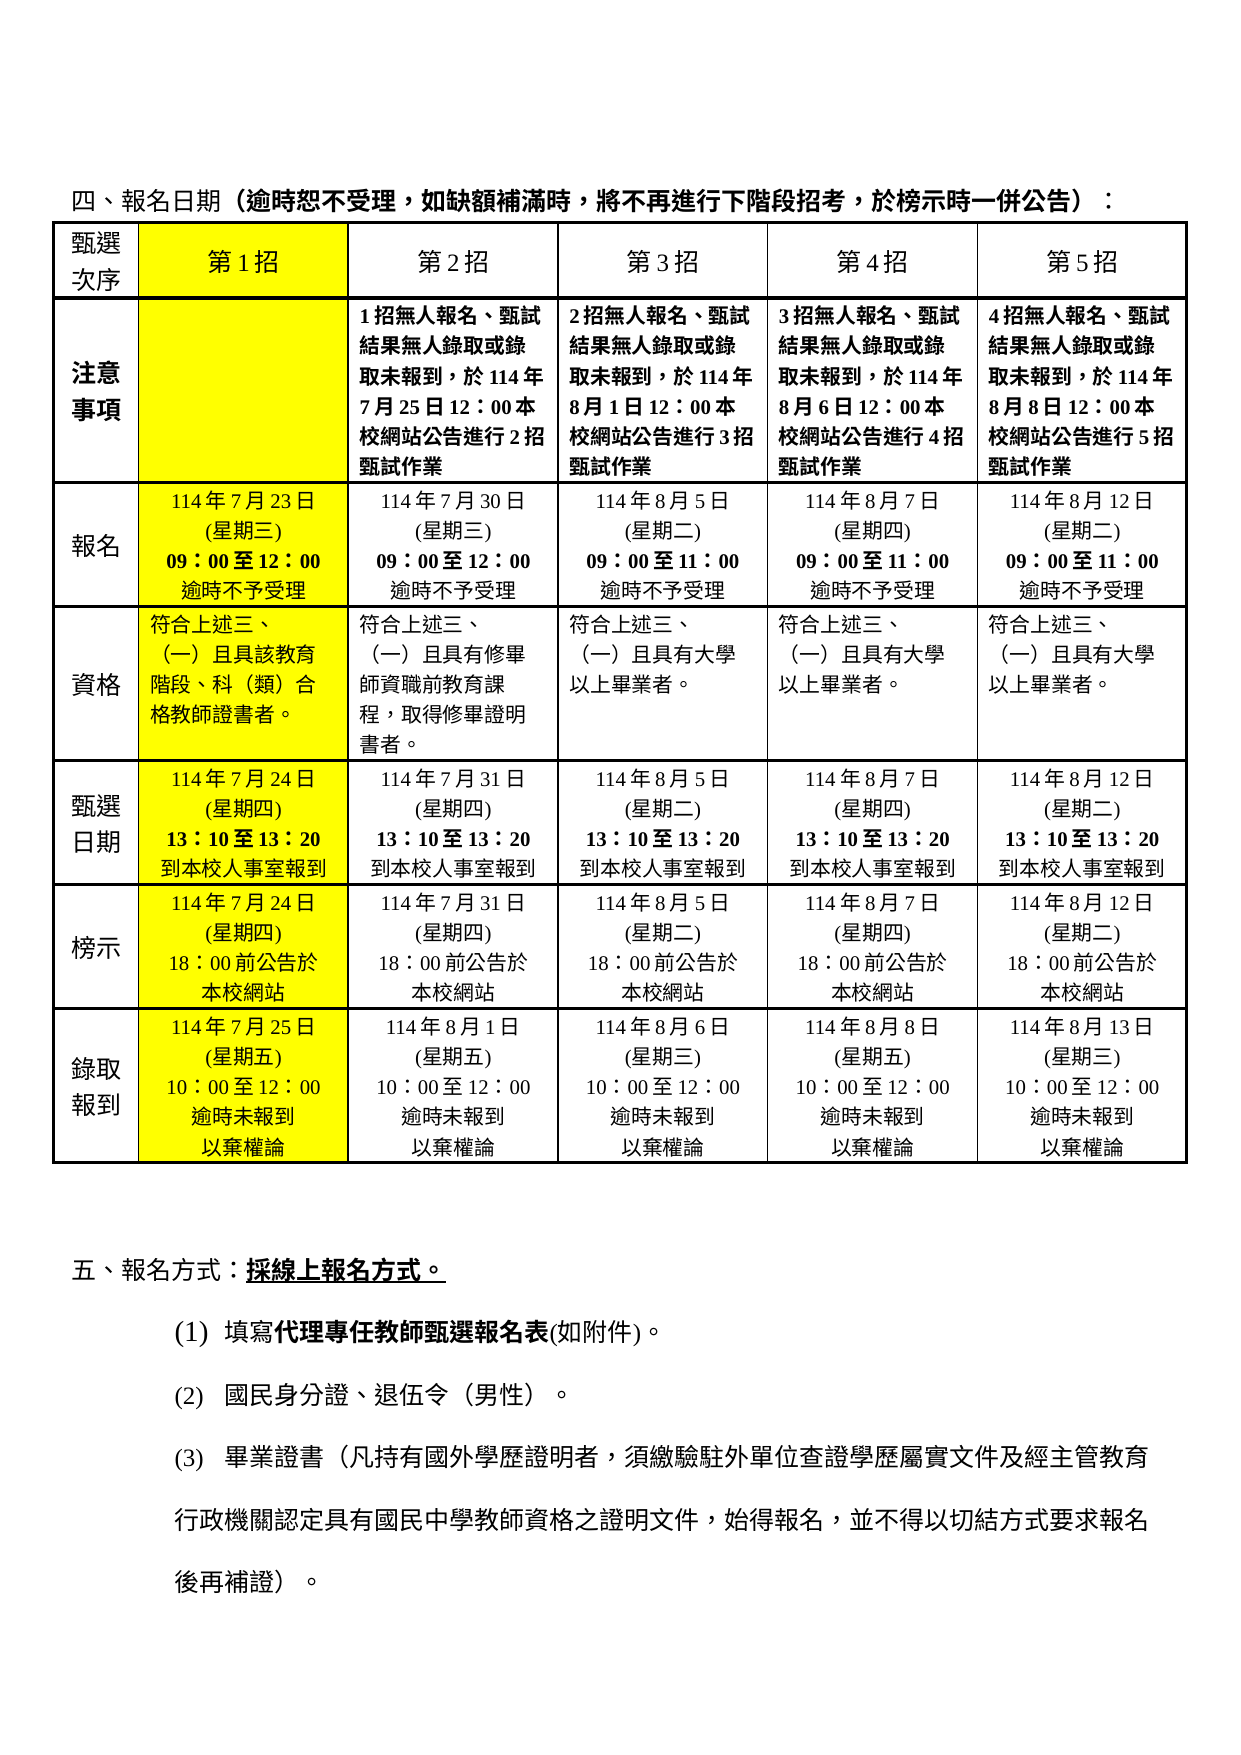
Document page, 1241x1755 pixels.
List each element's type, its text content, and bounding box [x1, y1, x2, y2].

list 畢業證書（凡持有國外學歷證明者，須繳驗駐外單位查證學歷屬實文件及經主管教育行政機關認定具有國民中學教師資格之證明文件，始得報名，並不得以切結方式要求報名後再補證）。 [174, 1414, 1169, 1602]
text 五、報名方式：採線上報名方式。 [71, 1227, 1169, 1289]
table_cell 114年8月8日 (星期五) 10：00至12：00 逾時未報到 以棄權論 [768, 1010, 977, 1161]
list 填寫代理專任教師甄選報名表(如附件)。 [174, 1289, 1169, 1352]
table_header 第3招 [559, 224, 767, 296]
table_cell 錄取報到 [55, 1010, 138, 1161]
table_cell [139, 300, 347, 481]
table_cell 114年7月30日 (星期三) 09：00至12：00 逾時不予受理 [349, 484, 557, 605]
table_cell 符合上述三、（一）且具有大學以上畢業者。 [768, 608, 977, 759]
table_header 第2招 [349, 224, 557, 296]
table_cell 114年7月31日 (星期四) 13：10至13：20 到本校人事室報到 [349, 762, 557, 883]
table_cell 2招無人報名、甄試結果無人錄取或錄取未報到，於114年8月1日12：00本校網站公告進行3招甄試作業 [559, 300, 767, 481]
table_cell 114年7月31日 (星期四) 18：00前公告於 本校網站 [349, 886, 557, 1007]
table_cell 114年8月7日 (星期四) 18：00前公告於 本校網站 [768, 886, 977, 1007]
table_cell 114年8月1日 (星期五) 10：00至12：00 逾時未報到 以棄權論 [349, 1010, 557, 1161]
table_cell 114年8月5日 (星期二) 13：10至13：20 到本校人事室報到 [559, 762, 767, 883]
table_cell 3招無人報名、甄試結果無人錄取或錄取未報到，於114年8月6日12：00本校網站公告進行4招甄試作業 [768, 300, 977, 481]
table_cell 榜示 [55, 886, 138, 1007]
table_cell 114年7月25日 (星期五) 10：00至12：00 逾時未報到 以棄權論 [139, 1010, 347, 1161]
table_cell 符合上述三、（一）且具有大學以上畢業者。 [978, 608, 1185, 759]
table_cell 114年7月24日 (星期四) 13：10至13：20 到本校人事室報到 [139, 762, 347, 883]
table_cell 甄選日期 [55, 762, 138, 883]
table_cell 符合上述三、（一）且具有大學以上畢業者。 [559, 608, 767, 759]
table_cell 114年8月13日 (星期三) 10：00至12：00 逾時未報到 以棄權論 [978, 1010, 1185, 1161]
list 國民身分證、退伍令（男性）。 [174, 1352, 1169, 1414]
table_cell 114年8月5日 (星期二) 18：00前公告於 本校網站 [559, 886, 767, 1007]
table_header 第1招 [139, 224, 347, 296]
table_cell 4招無人報名、甄試結果無人錄取或錄取未報到，於114年8月8日12：00本校網站公告進行5招甄試作業 [978, 300, 1185, 481]
table_cell 報名 [55, 484, 138, 605]
table_cell 114年8月12日 (星期二) 13：10至13：20 到本校人事室報到 [978, 762, 1185, 883]
table_cell 1招無人報名、甄試結果無人錄取或錄取未報到，於114年7月25日12：00本校網站公告進行2招甄試作業 [349, 300, 557, 481]
table_cell 114年8月12日 (星期二) 09：00至11：00 逾時不予受理 [978, 484, 1185, 605]
table_cell 符合上述三、（一）且具有修畢師資職前教育課程，取得修畢證明書者。 [349, 608, 557, 759]
table_cell 114年7月23日 (星期三) 09：00至12：00 逾時不予受理 [139, 484, 347, 605]
table_cell 注意事項 [55, 300, 138, 481]
table_cell 114年8月7日 (星期四) 09：00至11：00 逾時不予受理 [768, 484, 977, 605]
table_cell 114年8月12日 (星期二) 18：00前公告於 本校網站 [978, 886, 1185, 1007]
table_header 第4招 [768, 224, 977, 296]
table_header 第5招 [978, 224, 1185, 296]
table_cell 114年8月5日 (星期二) 09：00至11：00 逾時不予受理 [559, 484, 767, 605]
table_cell 114年8月6日 (星期三) 10：00至12：00 逾時未報到 以棄權論 [559, 1010, 767, 1161]
text 四、報名日期（逾時恕不受理，如缺額補滿時，將不再進行下階段招考，於榜示時一併公告）： [71, 158, 1169, 221]
table_cell 114年8月7日 (星期四) 13：10至13：20 到本校人事室報到 [768, 762, 977, 883]
table_cell 符合上述三、（一）且具該教育階段、科（類）合格教師證書者。 [139, 608, 347, 759]
table_cell 114年7月24日 (星期四) 18：00前公告於 本校網站 [139, 886, 347, 1007]
table_header 甄選 次序 [55, 224, 138, 296]
table_cell 資格 [55, 608, 138, 759]
